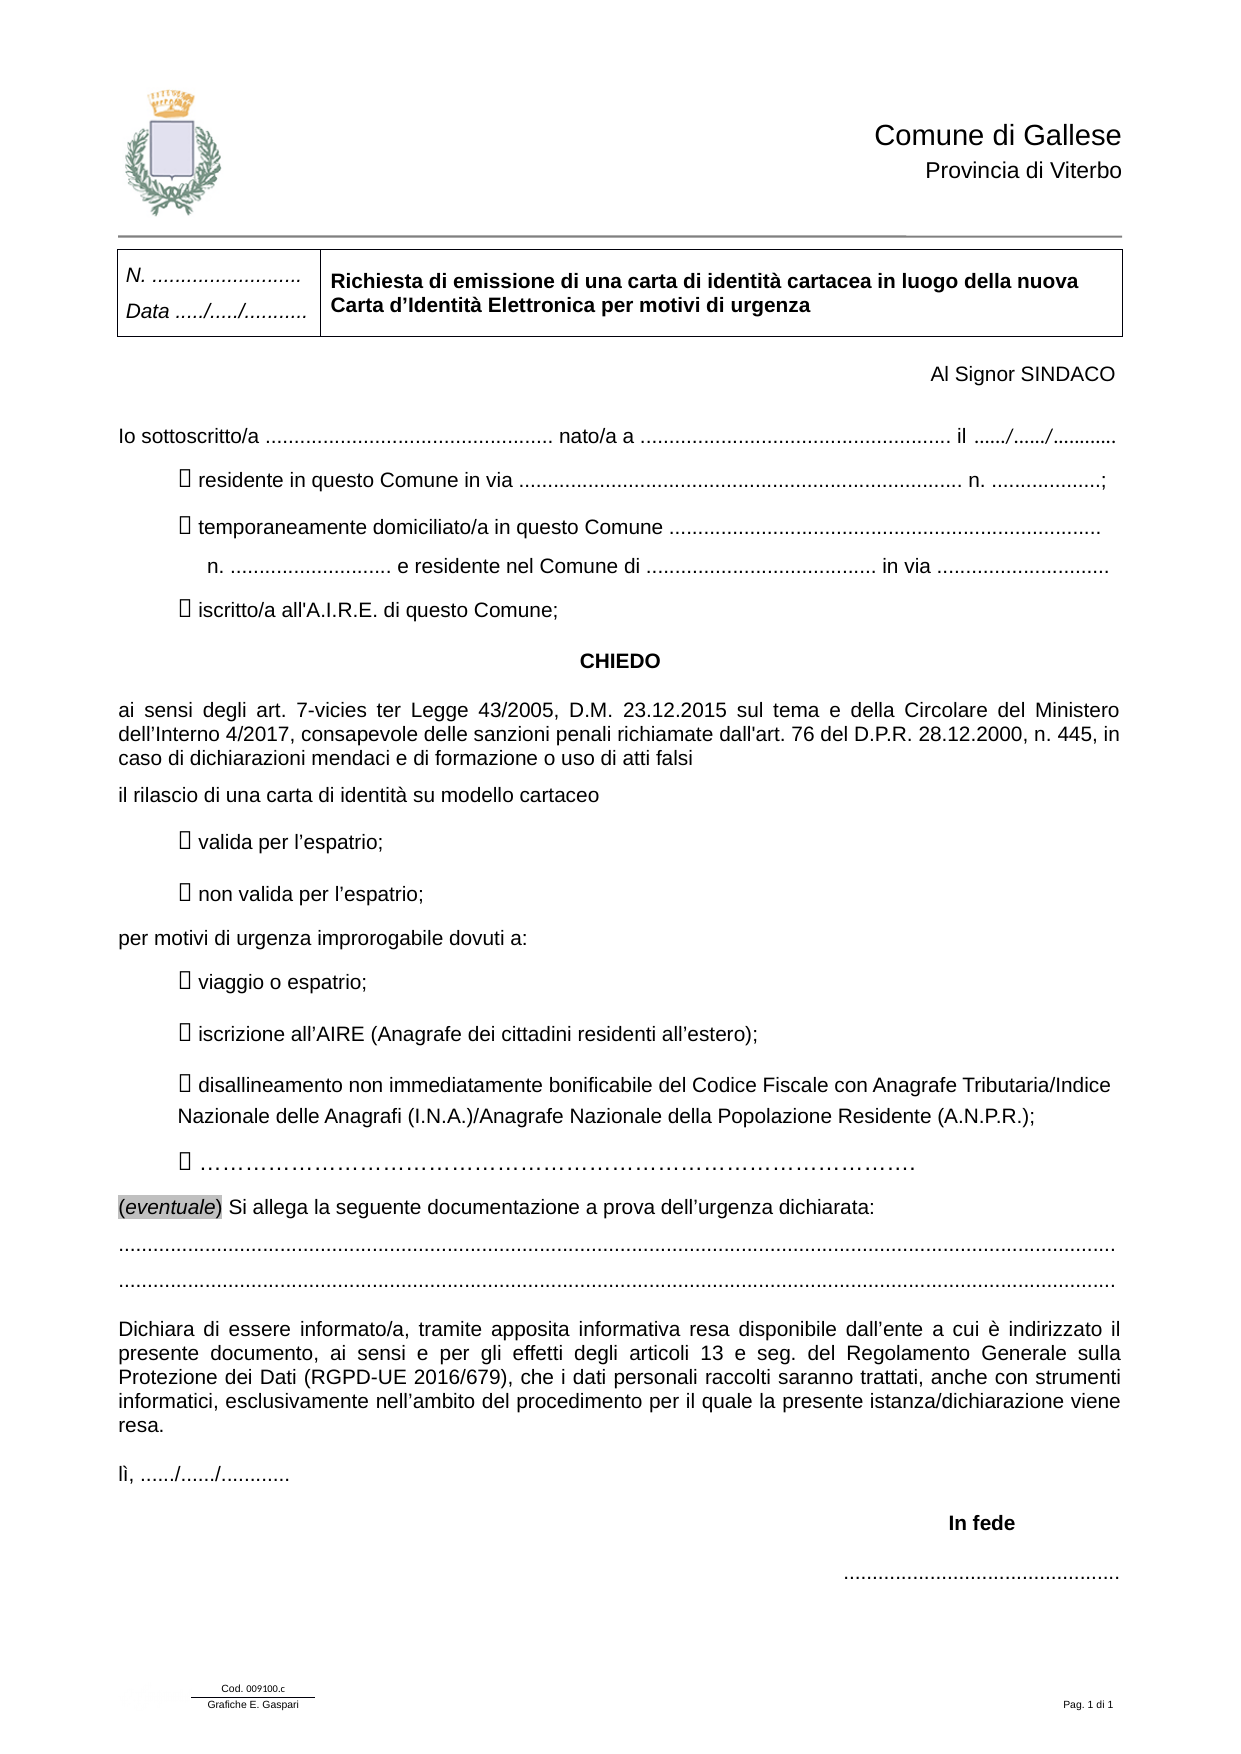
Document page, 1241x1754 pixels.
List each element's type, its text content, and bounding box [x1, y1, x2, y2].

text (eventuale) Si allega la seguente documentazione a prova dell’urgenza dichiarata: [118, 1195, 1122, 1219]
text In fede [842, 1511, 1122, 1535]
table_header Richiesta di emissione di una carta di identità cartacea in luogo della nuova Carta d’Identità Elettronica per motivi di urgenza [321, 250, 1122, 336]
text n. ............................ e residente nel Comune di ........................................ in via .............................. [118, 554, 1122, 578]
text lì, ....../....../............ [118, 1462, 1122, 1486]
text Io sottoscritto/a .................................................. nato/a a ...................................................... il ....../....../............ [118, 423, 1122, 448]
text CHIEDO [118, 649, 1122, 673]
text  disallineamento non immediatamente bonificabile del Codice Fiscale con Anagrafe Tributaria/Indice Nazionale delle Anagrafi (I.N.A.)/Anagrafe Nazionale della Popolazione Residente (A.N.P.R.); [177, 1066, 1122, 1127]
text il rilascio di una carta di identità su modello cartaceo [118, 783, 1122, 807]
text Comune di Gallese [224, 118, 1122, 152]
text  temporaneamente domiciliato/a in questo Comune ........................................................................... [177, 507, 1122, 541]
text ................................................ [842, 1560, 1122, 1584]
text Al Signor SINDACO [118, 362, 1122, 386]
picture [122, 87, 224, 219]
text  non valida per l’espatrio; [177, 874, 1122, 908]
text  residente in questo Comune in via ............................................................................. n. ...................; [177, 461, 1122, 495]
text per motivi di urgenza improrogabile dovuti a: [118, 926, 1122, 950]
text ............................................................................................................................................................................. [118, 1232, 1122, 1256]
text  …………………………………………………………………………………. [177, 1143, 1122, 1177]
table_header N. .......................... Data ...../...../........... [118, 250, 320, 336]
text  iscritto/a all'A.I.R.E. di questo Comune; [118, 590, 1122, 624]
text  iscrizione all’AIRE (Anagrafe dei cittadini residenti all’estero); [177, 1014, 1122, 1048]
text  valida per l’espatrio; [177, 823, 1122, 857]
text Provincia di Viterbo [224, 157, 1122, 183]
text ai sensi degli art. 7-vicies ter Legge 43/2005, D.M. 23.12.2015 sul tema e della Circolare del Ministero dell’Interno 4/2017, consapevole delle sanzioni penali richiamate dall'art. 76 del D.P.R. 28.12.2000, n. 445, in caso di dichiarazioni mendaci e di formazione o uso di atti falsi [118, 698, 1122, 770]
text  viaggio o espatrio; [177, 962, 1122, 997]
text ............................................................................................................................................................................. [118, 1268, 1122, 1292]
text Dichiara di essere informato/a, tramite apposita informativa resa disponibile dall’ente a cui è indirizzato il presente documento, ai sensi e per gli effetti degli articoli 13 e seg. del Regolamento Generale sulla Protezione dei Dati (RGPD-UE 2016/679), che i dati personali raccolti saranno trattati, anche con strumenti informatici, esclusivamente nell’ambito del procedimento per il quale la presente istanza/dichiarazione viene resa. [118, 1317, 1122, 1437]
